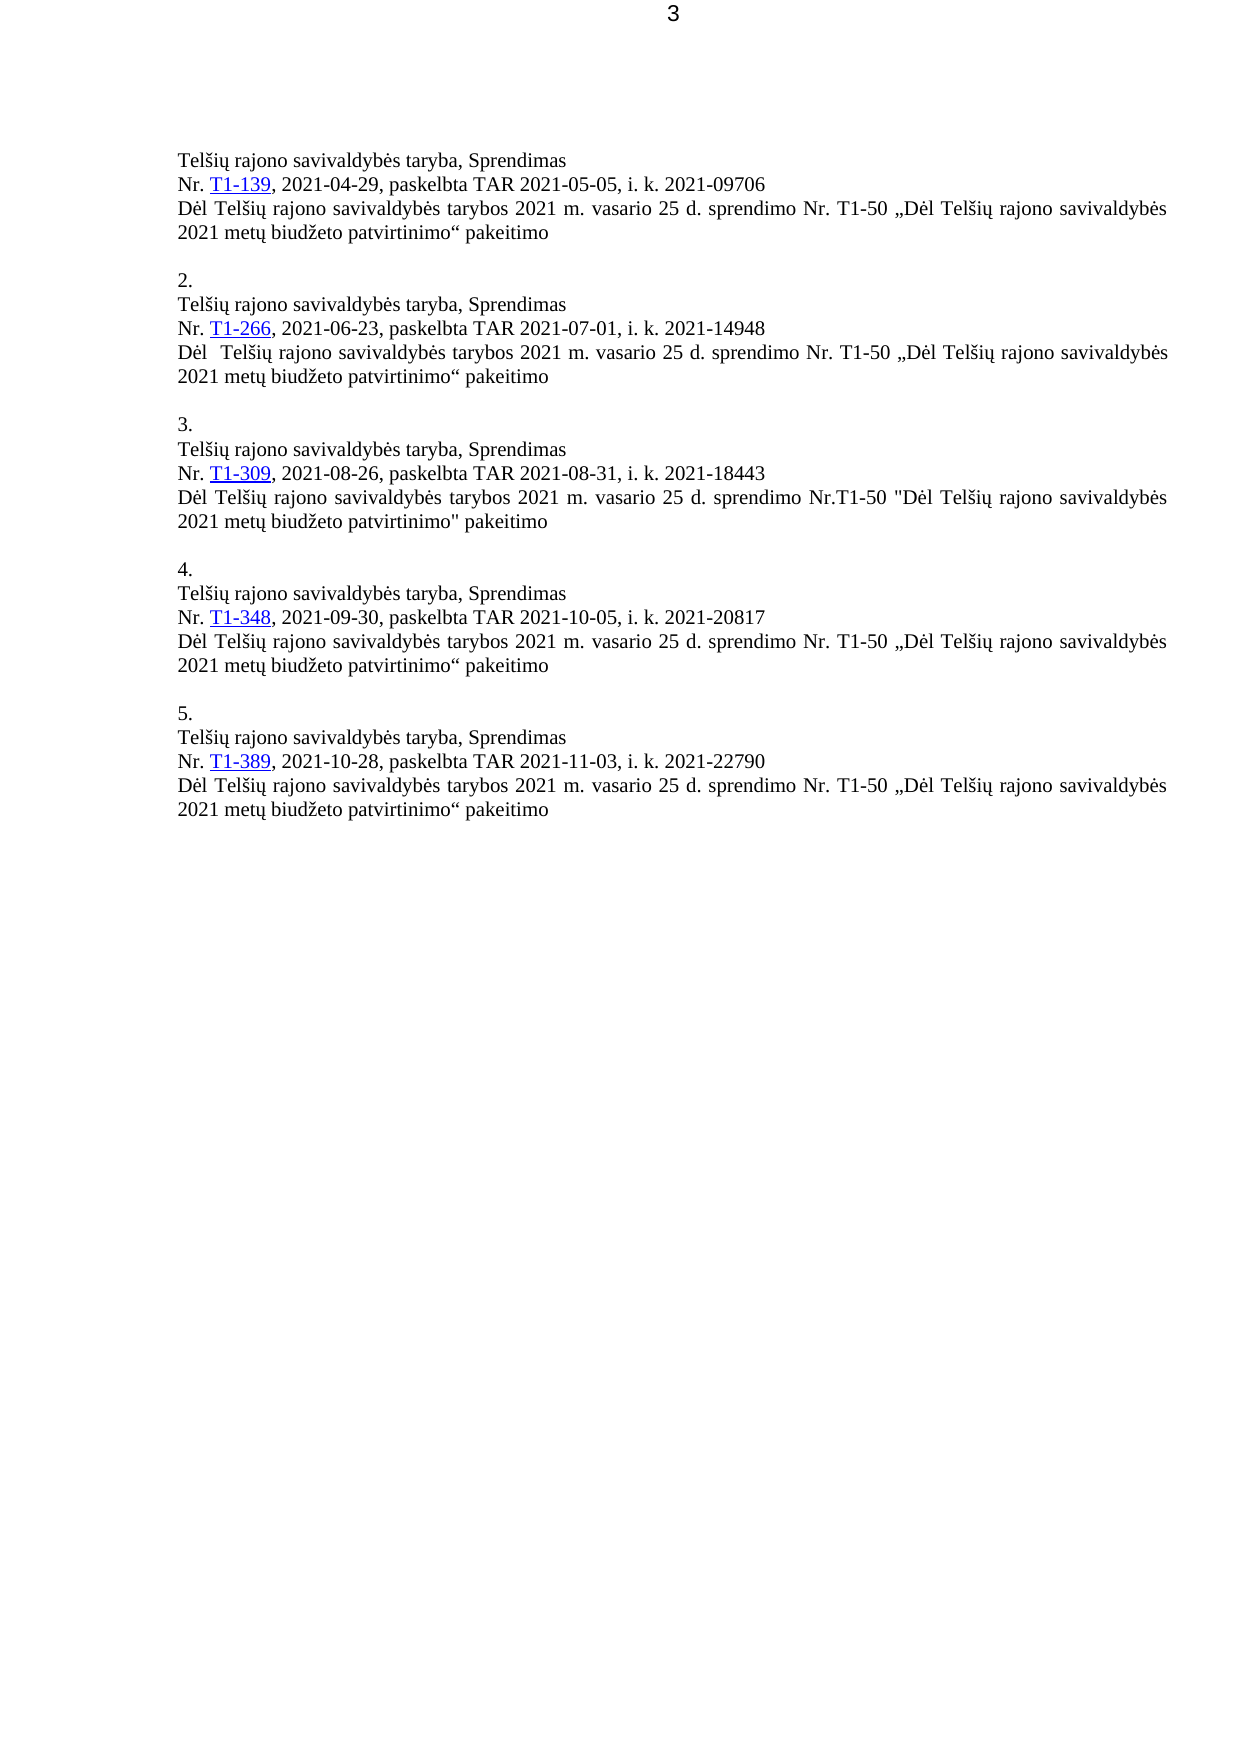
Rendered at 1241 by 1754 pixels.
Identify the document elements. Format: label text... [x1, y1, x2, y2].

text Nr. T1-139, 2021-04-29, paskelbta TAR 2021-05-05, i. k. 2021-09706 [177, 172, 1169, 196]
text Nr. T1-389, 2021-10-28, paskelbta TAR 2021-11-03, i. k. 2021-22790 [177, 749, 1169, 773]
text 2. [177, 268, 1169, 292]
text Dėl Telšių rajono savivaldybės tarybos 2021 m. vasario 25 d. sprendimo Nr. T1-50 „Dėl Telšių rajono savivaldybės 2021 metų biudžeto patvirtinimo“ pakeitimo [177, 340, 1169, 388]
text 5. [177, 701, 1169, 725]
text 4. [177, 557, 1169, 581]
text Telšių rajono savivaldybės taryba, Sprendimas [177, 725, 1169, 749]
text Nr. T1-309, 2021-08-26, paskelbta TAR 2021-08-31, i. k. 2021-18443 [177, 461, 1169, 484]
text Dėl Telšių rajono savivaldybės tarybos 2021 m. vasario 25 d. sprendimo Nr. T1-50 „Dėl Telšių rajono savivaldybės 2021 metų biudžeto patvirtinimo“ pakeitimo [177, 629, 1169, 677]
text Dėl Telšių rajono savivaldybės tarybos 2021 m. vasario 25 d. sprendimo Nr. T1-50 „Dėl Telšių rajono savivaldybės 2021 metų biudžeto patvirtinimo“ pakeitimo [177, 196, 1169, 244]
text Dėl Telšių rajono savivaldybės tarybos 2021 m. vasario 25 d. sprendimo Nr.T1-50 "Dėl Telšių rajono savivaldybės 2021 metų biudžeto patvirtinimo" pakeitimo [177, 484, 1169, 533]
text Telšių rajono savivaldybės taryba, Sprendimas [177, 436, 1169, 461]
text Nr. T1-348, 2021-09-30, paskelbta TAR 2021-10-05, i. k. 2021-20817 [177, 605, 1169, 629]
text Telšių rajono savivaldybės taryba, Sprendimas [177, 148, 1169, 172]
text Dėl Telšių rajono savivaldybės tarybos 2021 m. vasario 25 d. sprendimo Nr. T1-50 „Dėl Telšių rajono savivaldybės 2021 metų biudžeto patvirtinimo“ pakeitimo [177, 773, 1169, 821]
text Telšių rajono savivaldybės taryba, Sprendimas [177, 581, 1169, 605]
text Telšių rajono savivaldybės taryba, Sprendimas [177, 292, 1169, 316]
text 3. [177, 412, 1169, 436]
text Nr. T1-266, 2021-06-23, paskelbta TAR 2021-07-01, i. k. 2021-14948 [177, 316, 1169, 340]
